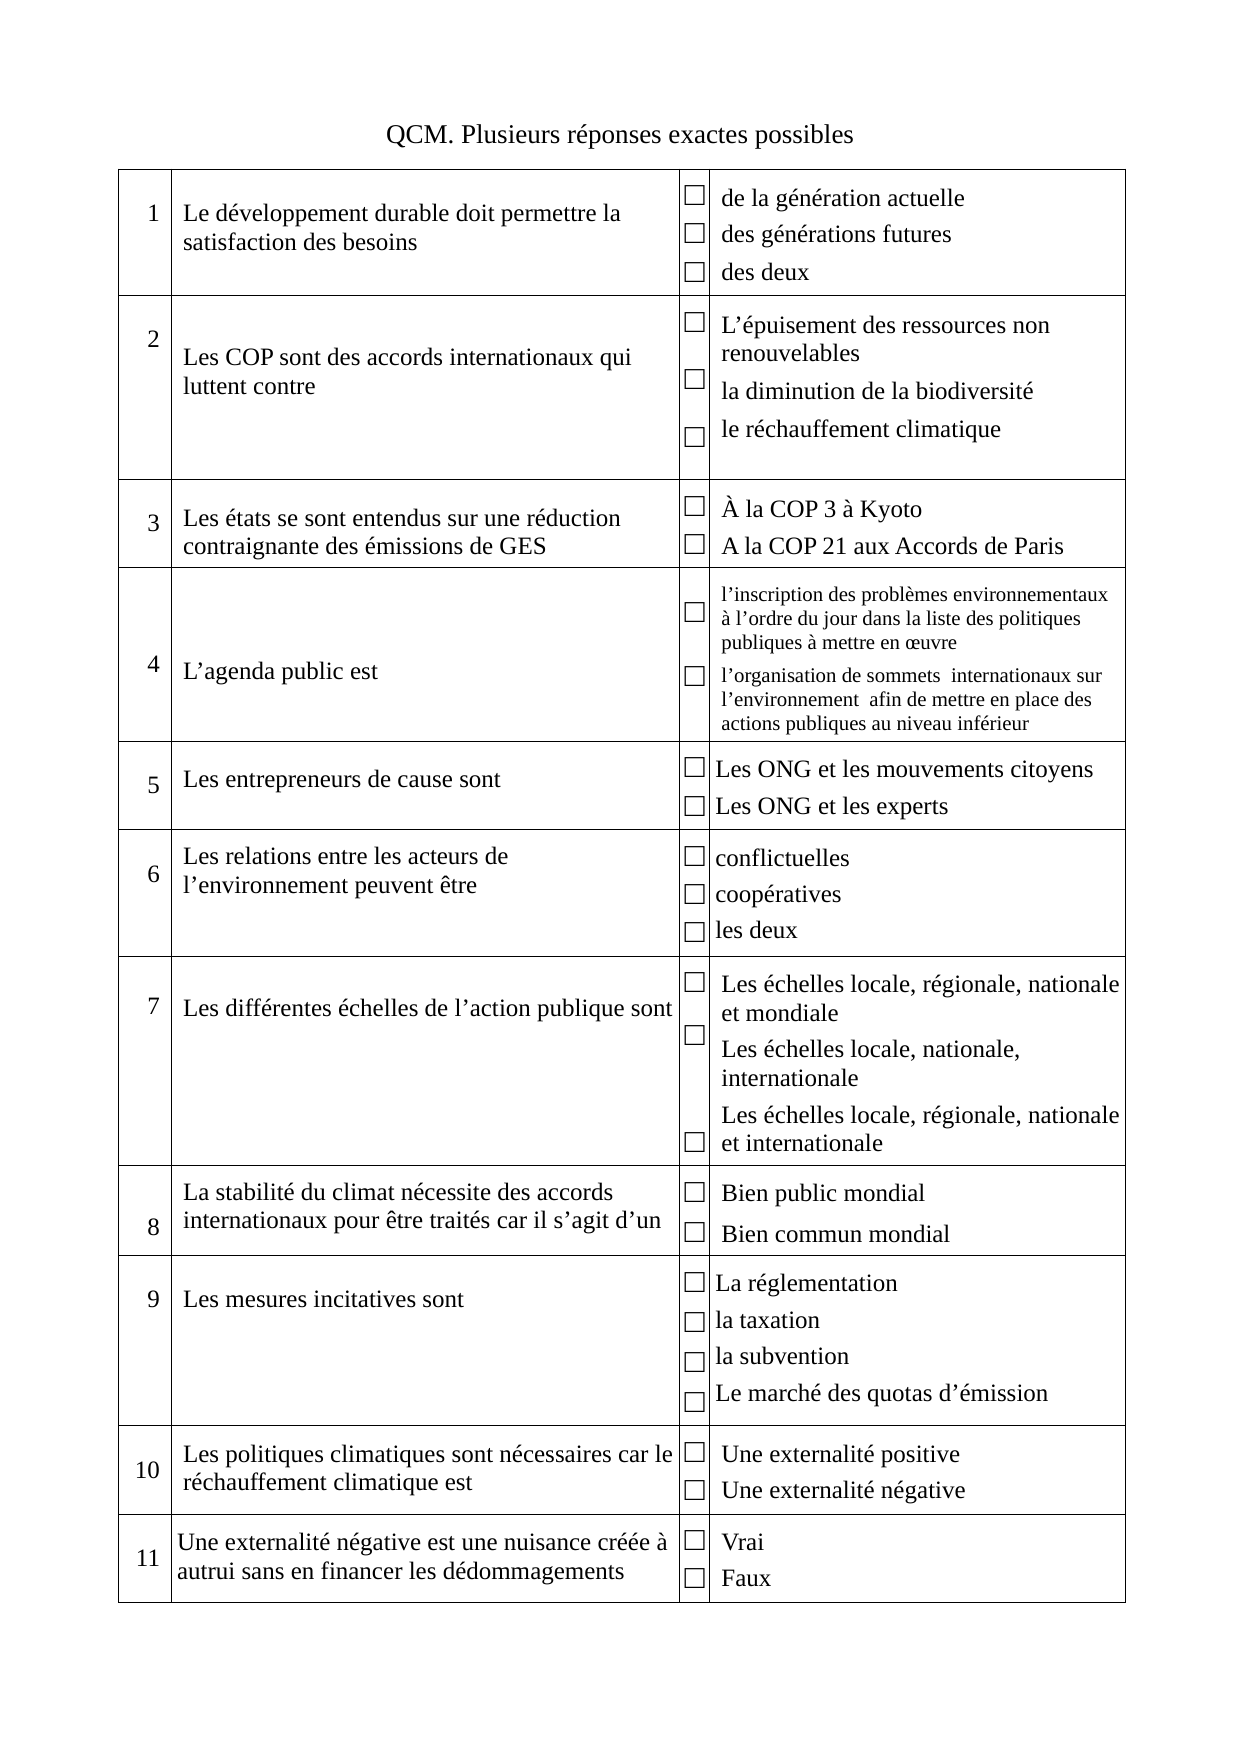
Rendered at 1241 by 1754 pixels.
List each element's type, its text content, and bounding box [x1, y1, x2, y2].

table_cell La stabilité du climat nécessite des accords internationaux pour être traités car il s’agit d’un [172, 1166, 679, 1255]
table_header Le développement durable doit permettre la satisfaction des besoins [172, 170, 679, 295]
table_cell □ □ [680, 1515, 709, 1602]
table_cell □ □ □ □ [680, 1256, 709, 1425]
table_cell □ □ □ [680, 830, 709, 956]
table_cell Une externalité négative est une nuisance créée à autrui sans en financer les dédommagements [172, 1515, 679, 1602]
table_cell Vrai Faux [710, 1515, 1125, 1602]
table_header □ □□ [680, 170, 709, 295]
table_cell □ □□ [680, 296, 709, 479]
table_cell 10 [119, 1426, 171, 1513]
table_header 1 [119, 170, 171, 295]
table_cell □ □ [680, 1426, 709, 1513]
table_cell Les ONG et les mouvements citoyens Les ONG et les experts [710, 742, 1125, 829]
table_cell 2 [119, 296, 171, 479]
table_cell Les échelles locale, régionale, nationale et mondiale Les échelles locale, nationale, internationale Les échelles locale, régionale, nationale et internationale [710, 957, 1125, 1165]
table_cell Bien public mondial Bien commun mondial [710, 1166, 1125, 1255]
table_cell 3 [119, 480, 171, 567]
table_cell À la COP 3 à Kyoto A la COP 21 aux Accords de Paris [710, 480, 1125, 567]
table_cell La réglementation la taxation la subvention Le marché des quotas d’émission [710, 1256, 1125, 1425]
table_cell □ □ [680, 480, 709, 567]
table_cell 5 [119, 742, 171, 829]
table_cell 8 [119, 1166, 171, 1255]
table_cell Une externalité positive Une externalité négative [710, 1426, 1125, 1513]
table_cell L’agenda public est [172, 568, 679, 741]
table_cell l’inscription des problèmes environnementaux à l’ordre du jour dans la liste des politiques publiques à mettre en œuvre l’organisation de sommets internationaux sur l’environnement afin de mettre en place des actions publiques au niveau inférieur [710, 568, 1125, 741]
table_cell 9 [119, 1256, 171, 1425]
table_cell Les entrepreneurs de cause sont [172, 742, 679, 829]
table_header de la génération actuelle des générations futures des deux [710, 170, 1125, 295]
table_cell Les COP sont des accords internationaux qui luttent contre [172, 296, 679, 479]
table_cell Les relations entre les acteurs de l’environnement peuvent être [172, 830, 679, 956]
table_cell Les états se sont entendus sur une réduction contraignante des émissions de GES [172, 480, 679, 567]
table_cell 6 [119, 830, 171, 956]
table_cell L’épuisement des ressources non renouvelables la diminution de la biodiversité le réchauffement climatique [710, 296, 1125, 479]
table_cell Les politiques climatiques sont nécessaires car le réchauffement climatique est [172, 1426, 679, 1513]
table_cell 11 [119, 1515, 171, 1602]
table_cell Les mesures incitatives sont [172, 1256, 679, 1425]
table_cell 7 [119, 957, 171, 1165]
table_cell Les différentes échelles de l’action publique sont [172, 957, 679, 1165]
table_cell 4 [119, 568, 171, 741]
table_cell □ □ [680, 742, 709, 829]
table_cell □ □ [680, 1166, 709, 1255]
table_cell conflictuelles coopératives les deux [710, 830, 1125, 956]
table_cell □ □ [680, 568, 709, 741]
text QCM. Plusieurs réponses exactes possibles [118, 118, 1122, 149]
table_cell □ □ □ [680, 957, 709, 1165]
